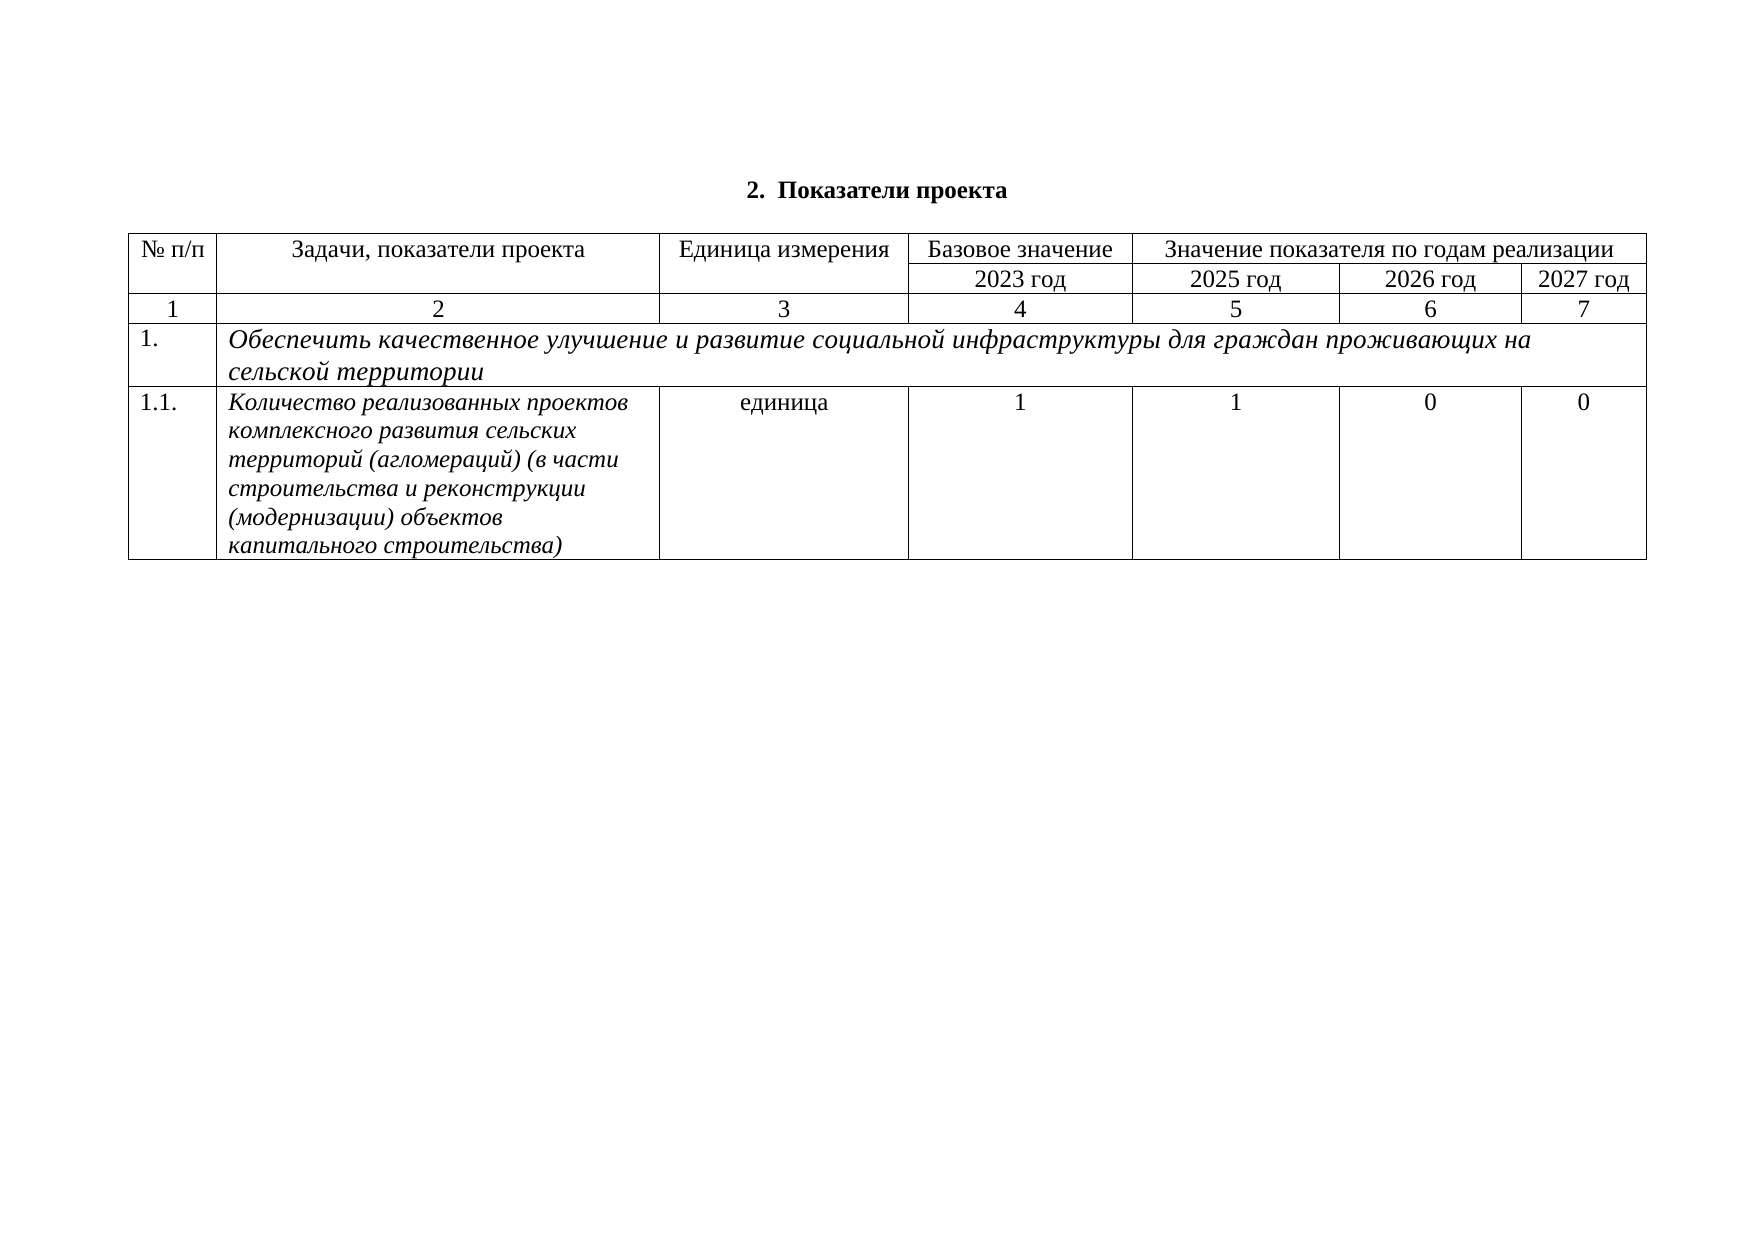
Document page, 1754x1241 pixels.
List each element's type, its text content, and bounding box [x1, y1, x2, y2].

table_cell 2027 год [1522, 264, 1646, 293]
table_cell 1.1. [129, 387, 216, 559]
list 2. Показатели проекта [118, 176, 1636, 204]
table_cell 2026 год [1340, 264, 1521, 293]
table_header Единица измерения [660, 234, 908, 293]
table_cell 1 [909, 387, 1132, 559]
table_cell 0 [1522, 387, 1646, 559]
table_cell 1 [1133, 387, 1339, 559]
table_cell 7 [1522, 294, 1646, 322]
table_cell 3 [660, 294, 908, 322]
table_header Задачи, показатели проекта [217, 234, 659, 293]
table_header Базовое значение [909, 234, 1132, 263]
table_header № п/п [129, 234, 216, 293]
table_header Значение показателя по годам реализации [1133, 234, 1646, 263]
table_cell 2 [217, 294, 659, 322]
table_cell 5 [1133, 294, 1339, 322]
table_cell единица [660, 387, 908, 559]
table_cell Обеспечить качественное улучшение и развитие социальной инфраструктуры для граждан проживающих на сельской территории [217, 324, 1646, 386]
table_cell 2025 год [1133, 264, 1339, 293]
table_cell 0 [1340, 387, 1521, 559]
table_cell Количество реализованных проектов комплексного развития сельских территорий (агломераций) (в части строительства и реконструкции (модернизации) объектов капитального строительства) [217, 387, 659, 559]
table_cell 1 [129, 294, 216, 322]
table_cell 4 [909, 294, 1132, 322]
table_cell 2023 год [909, 264, 1132, 293]
table_cell 6 [1340, 294, 1521, 322]
table_cell 1. [129, 324, 216, 386]
